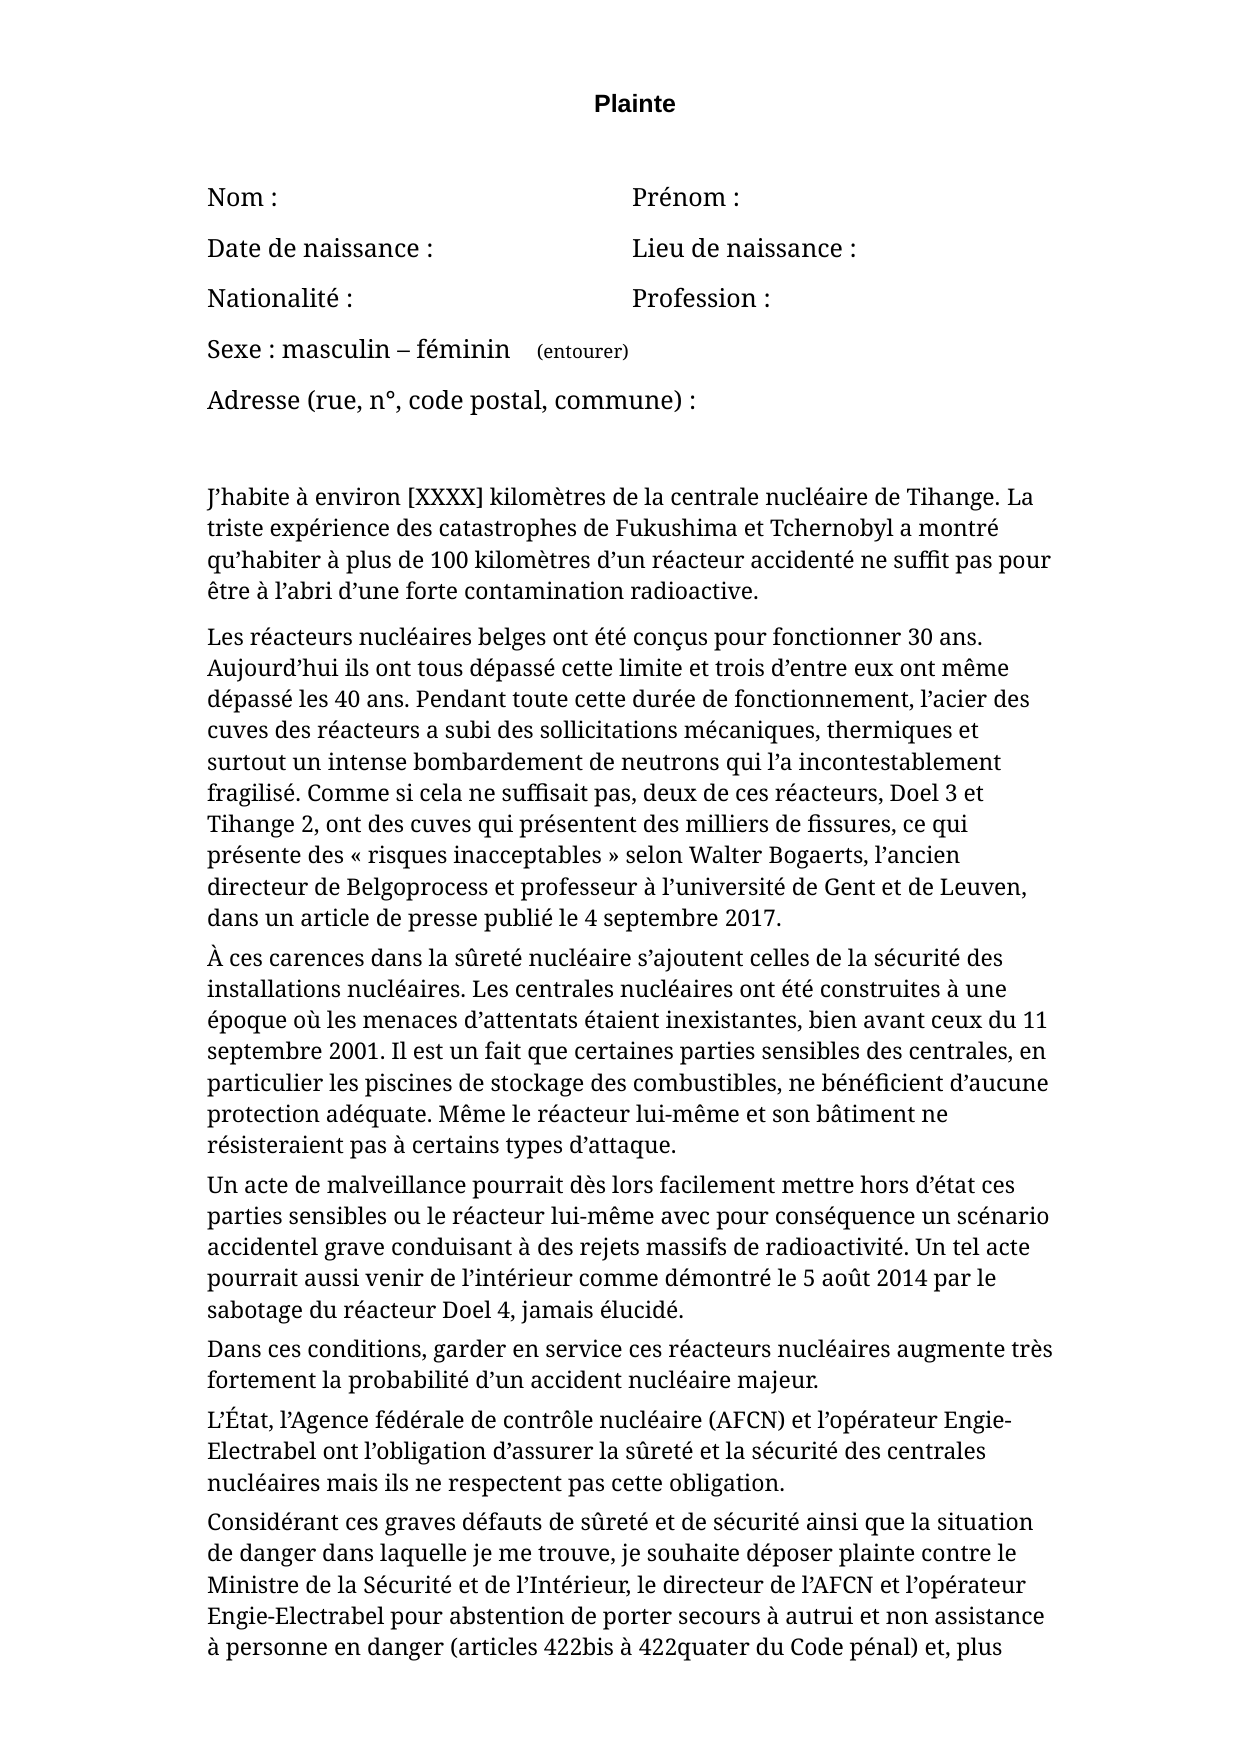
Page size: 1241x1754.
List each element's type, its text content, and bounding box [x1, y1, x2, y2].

text Nationalité : Profession : [207, 281, 1063, 315]
text Un acte de malveillance pourrait dès lors facilement mettre hors d’état ces parties sensibles ou le réacteur lui-même avec pour conséquence un scénario accidentel grave conduisant à des rejets massifs de radioactivité. Un tel acte pourrait aussi venir de l’intérieur comme démontré le 5 août 2014 par le sabotage du réacteur Doel 4, jamais élucidé. [207, 1168, 1063, 1325]
text À ces carences dans la sûreté nucléaire s’ajoutent celles de la sécurité des instal­lations nucléaires. Les centrales nucléaires ont été construites à une époque où les menaces d’attentats étaient inexistantes, bien avant ceux du 11 septembre 2001. Il est un fait que certaines parties sensibles des centrales, en particulier les piscines de stockage des combustibles, ne bénéficient d’aucune protection adéquate. Même le réacteur lui-même et son bâtiment ne résisteraient pas à certains types d’attaque. [207, 941, 1063, 1160]
text J’habite à environ [XXXX] kilomètres de la centrale nucléaire de Tihange. La triste expérience des catastrophes de Fukushima et Tchernobyl a montré qu’habiter à plus de 100 kilomètres d’un réacteur accidenté ne suffit pas pour être à l’abri d’une forte contamination radioactive. [207, 481, 1063, 606]
text L’État, l’Agence fédérale de contrôle nucléaire (AFCN) et l’opérateur Engie-Electrabel ont l’obligation d’assurer la sûreté et la sécurité des centrales nucléaires mais ils ne respectent pas cette obligation. [207, 1404, 1063, 1498]
text Sexe : masculin – féminin (entourer) [207, 332, 1063, 366]
text Les réacteurs nucléaires belges ont été conçus pour fonctionner 30 ans. Aujourd’hui ils ont tous dépassé cette limite et trois d’entre eux ont même dépassé les 40 ans. Pendant toute cette durée de fonctionnement, l’acier des cuves des réacteurs a subi des sollicitations mécaniques, thermiques et surtout un intense bombardement de neutrons qui l’a incontestablement fragilisé. Comme si cela ne suffisait pas, deux de ces réacteurs, Doel 3 et Tihange 2, ont des cuves qui présentent des milliers de fissures, ce qui présente des « risques inacceptables » selon Walter Bogaerts, l’ancien directeur de Belgoprocess et professeur à l’université de Gent et de Leuven, dans un article de presse publié le 4 septembre 2017. [207, 621, 1063, 933]
text Adresse (rue, n°, code postal, commune) : [207, 382, 1063, 416]
text Dans ces conditions, garder en service ces réacteurs nucléaires augmente très fortement la probabilité d’un accident nucléaire majeur. [207, 1333, 1063, 1396]
text Date de naissance : Lieu de naissance : [207, 230, 1063, 264]
subtitle Plainte [207, 89, 1063, 117]
text Nom : Prénom : [207, 179, 1063, 213]
text Considérant ces graves défauts de sûreté et de sécurité ainsi que la situation de danger dans laquelle je me trouve, je souhaite déposer plainte contre le Ministre de la Sécurité et de l’Intérieur, le directeur de l’AFCN et l’opérateur Engie-Electrabel pour abstention de porter secours à autrui et non assistance à personne en danger (articles 422bis à 422quater du Code pénal) et, plus [207, 1506, 1063, 1662]
